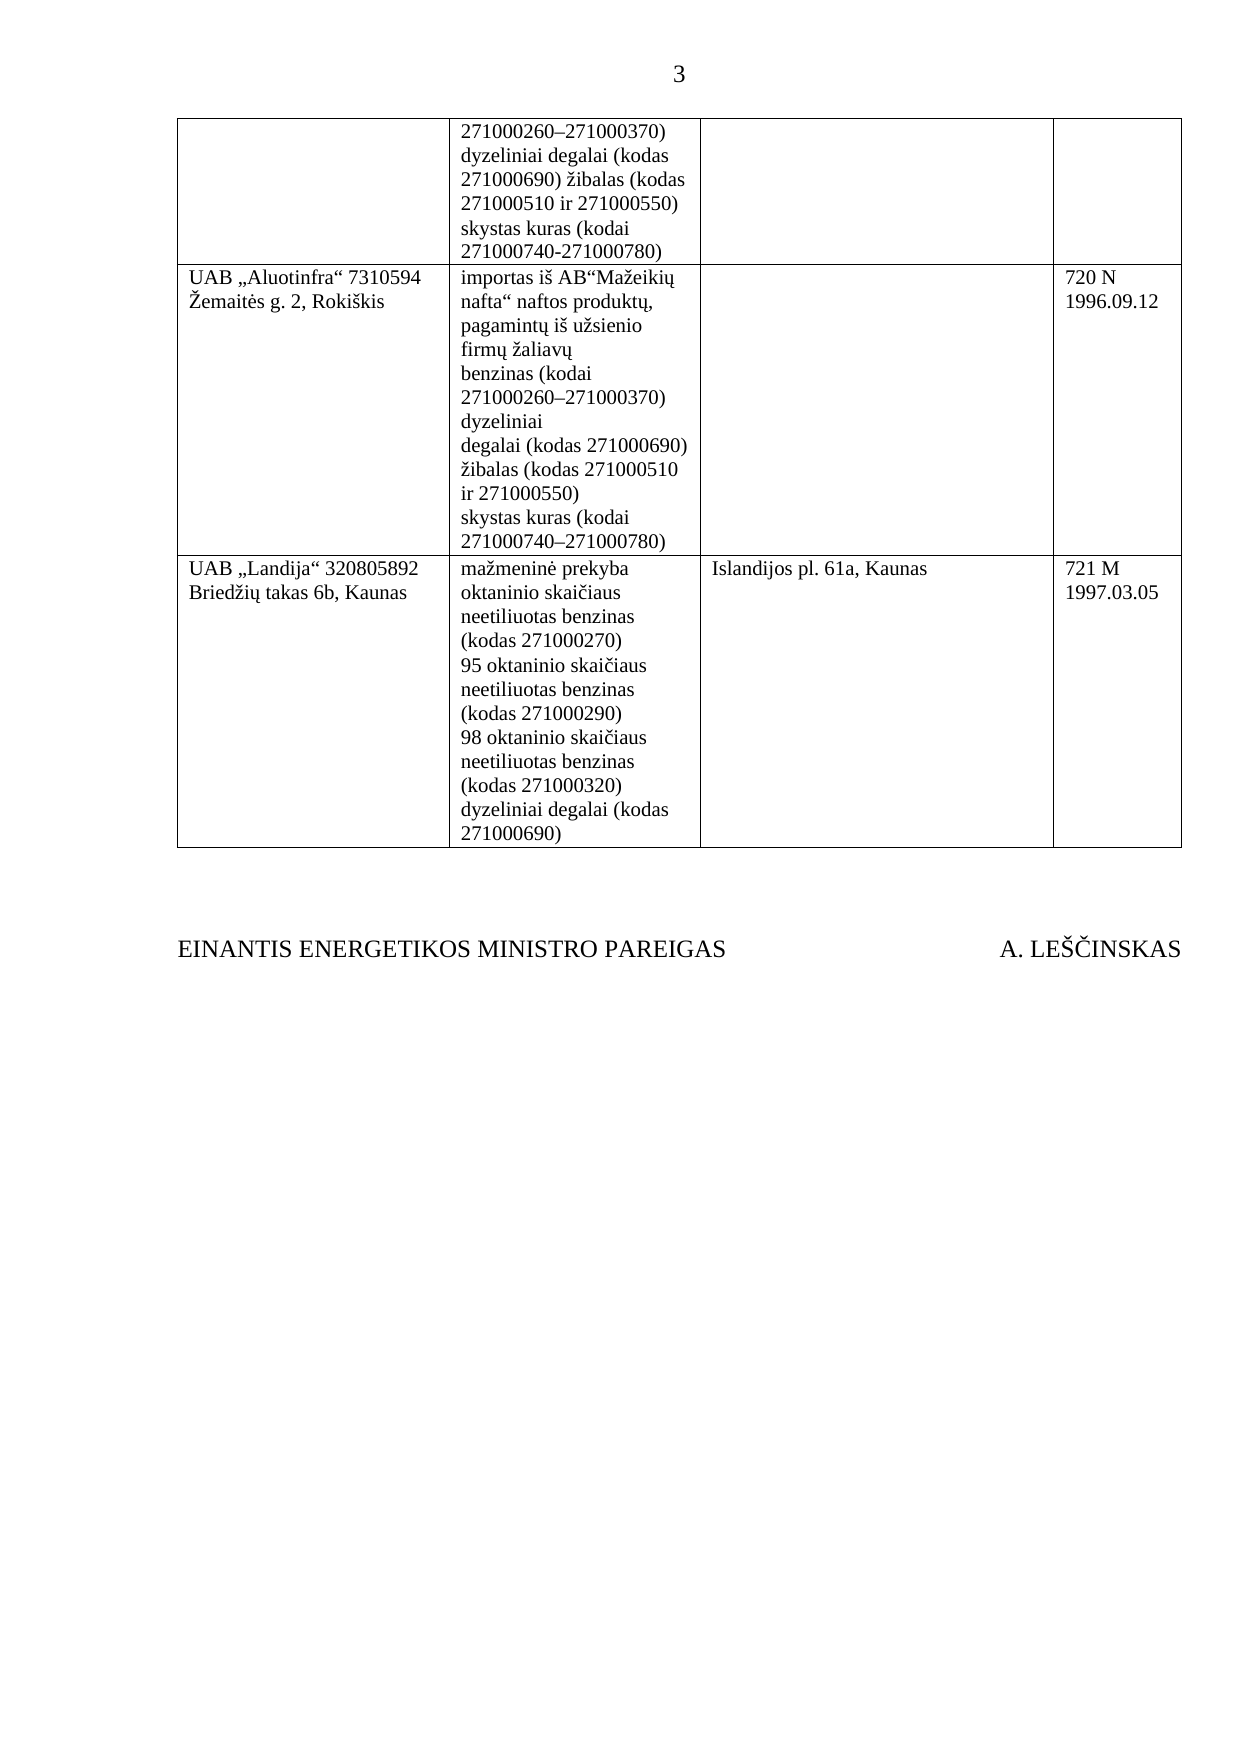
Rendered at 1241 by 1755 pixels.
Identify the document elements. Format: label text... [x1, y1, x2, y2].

table_cell [1054, 119, 1181, 263]
text EINANTIS ENERGETIKOS MINISTRO PAREIGAS A. LEŠČINSKAS [177, 934, 1181, 963]
table_cell 271000260–271000370) dyzeliniai degalai (kodas 271000690) žibalas (kodas 271000510 ir 271000550) skystas kuras (kodai 271000740-271000780) [450, 119, 700, 263]
table_cell [701, 119, 1053, 263]
table_cell Islandijos pl. 61a, Kaunas [701, 556, 1053, 847]
table_cell mažmeninė prekyba oktaninio skaičiaus neetiliuotas benzinas (kodas 271000270) 95 oktaninio skaičiaus neetiliuotas benzinas (kodas 271000290) 98 oktaninio skaičiaus neetiliuotas benzinas (kodas 271000320) dyzeliniai degalai (kodas 271000690) [450, 556, 700, 847]
table_cell [178, 119, 449, 263]
table_cell importas iš AB“Mažeikių nafta“ naftos produktų, pagamintų iš užsienio firmų žaliavų benzinas (kodai 271000260–271000370) dyzeliniai degalai (kodas 271000690) žibalas (kodas 271000510 ir 271000550) skystas kuras (kodai 271000740–271000780) [450, 265, 700, 555]
table_cell UAB „Aluotinfra“ 7310594 Žemaitės g. 2, Rokiškis [178, 265, 449, 555]
table_cell [701, 265, 1053, 555]
table_cell UAB „Landija“ 320805892 Briedžių takas 6b, Kaunas [178, 556, 449, 847]
table_cell 720 N 1996.09.12 [1054, 265, 1181, 555]
table_cell 721 M 1997.03.05 [1054, 556, 1181, 847]
